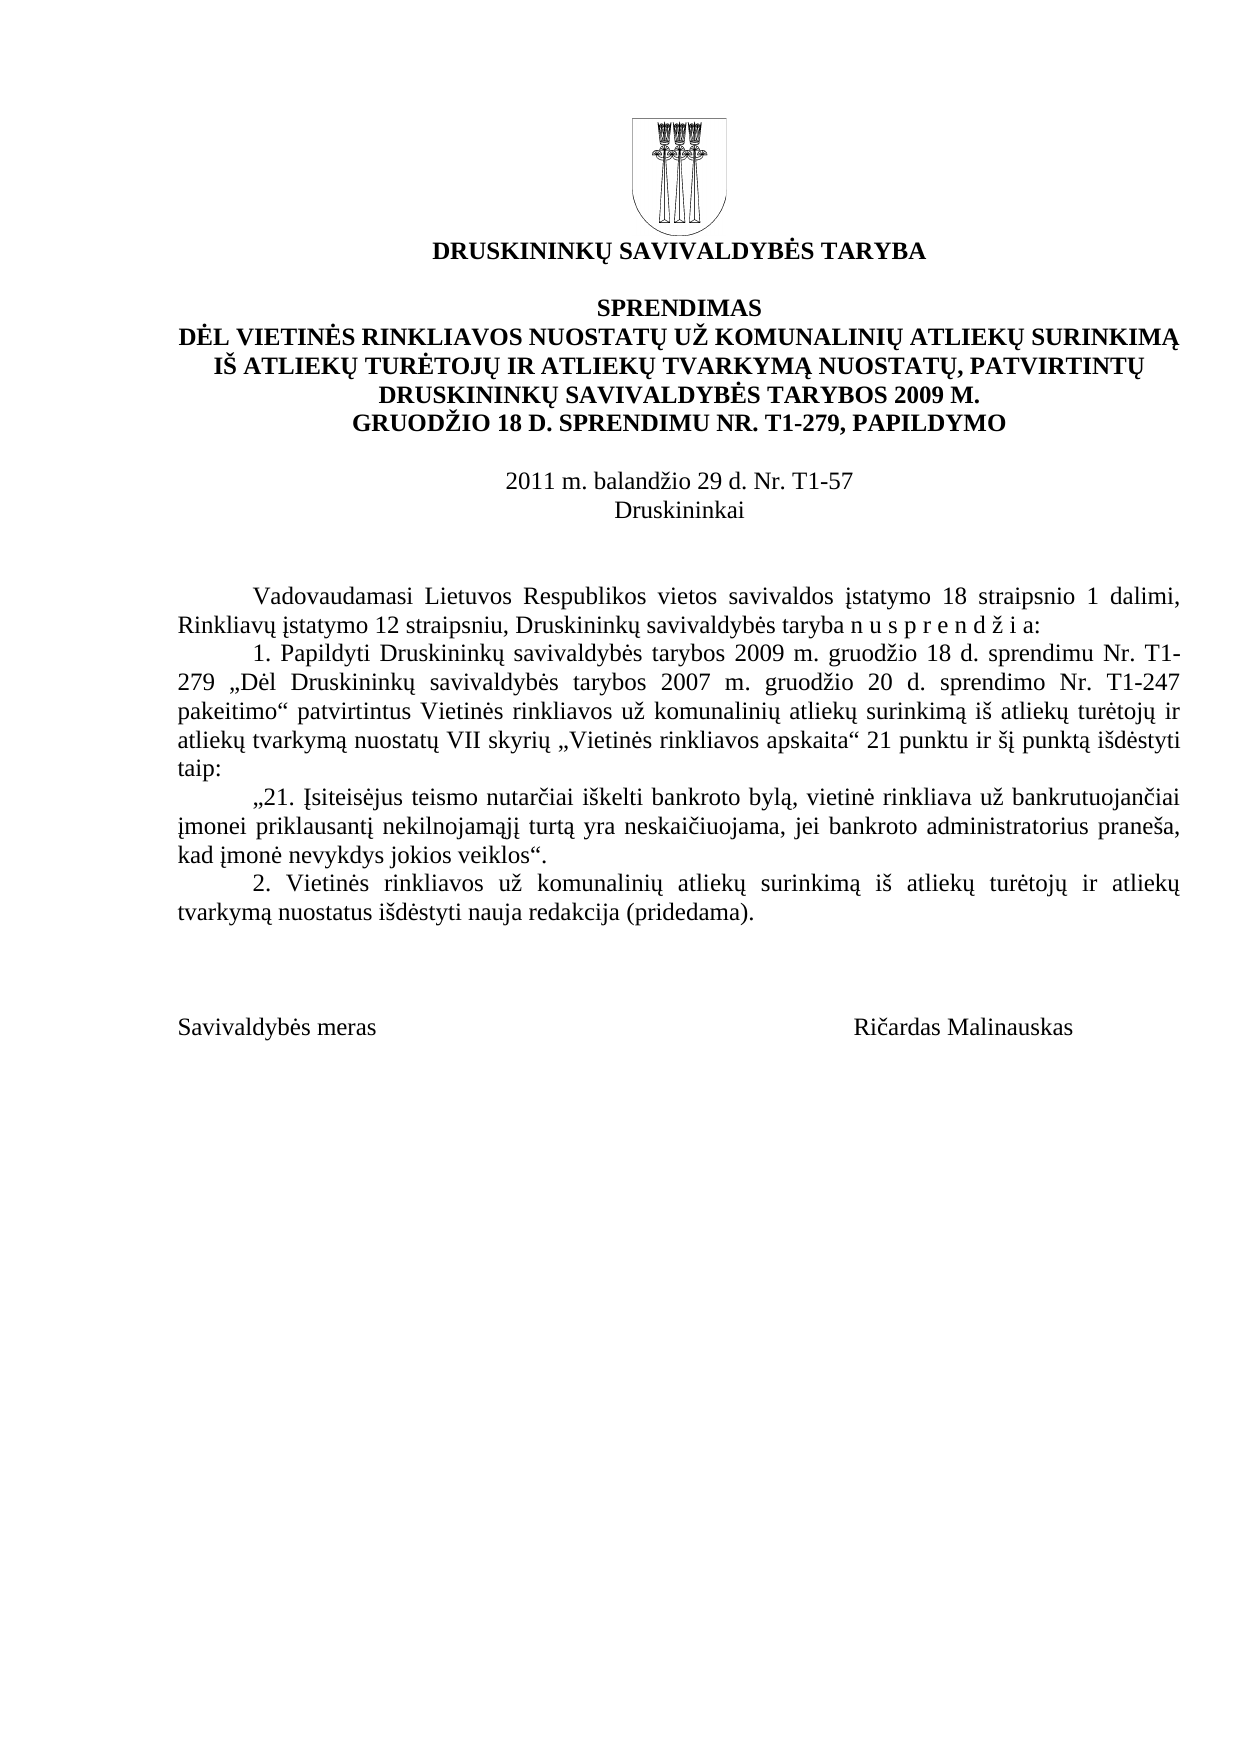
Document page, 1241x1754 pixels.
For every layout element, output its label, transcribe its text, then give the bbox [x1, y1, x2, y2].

text Druskininkai [177, 495, 1181, 523]
text Savivaldybės meras Ričardas Malinauskas [177, 1012, 1181, 1041]
text SPRENDIMAS [177, 293, 1181, 322]
text 2. Vietinės rinkliavos už komunalinių atliekų surinkimą iš atliekų turėtojų ir atliekų tvarkymą nuostatus išdėstyti nauja redakcija (pridedama). [177, 868, 1181, 926]
text 2011 m. balandžio 29 d. Nr. T1-57 [177, 466, 1181, 495]
text „21. Įsiteisėjus teismo nutarčiai iškelti bankroto bylą, vietinė rinkliava už bankrutuojančiai įmonei priklausantį nekilnojamąjį turtą yra neskaičiuojama, jei bankroto administratorius praneša, kad įmonė nevykdys jokios veiklos“. [177, 782, 1181, 868]
text DĖL VIETINĖS RINKLIAVOS NUOSTATŲ UŽ KOMUNALINIŲ ATLIEKŲ SURINKIMĄ IŠ ATLIEKŲ TURĖTOJŲ IR ATLIEKŲ TVARKYMĄ NUOSTATŲ, PATVIRTINTŲ DRUSKININKŲ SAVIVALDYBĖS TARYBOS 2009 M. [177, 322, 1181, 408]
text 1. Papildyti Druskininkų savivaldybės tarybos 2009 m. gruodžio 18 d. sprendimu Nr. T1-279 „Dėl Druskininkų savivaldybės tarybos 2007 m. gruodžio 20 d. sprendimo Nr. T1-247 pakeitimo“ patvirtintus Vietinės rinkliavos už komunalinių atliekų surinkimą iš atliekų turėtojų ir atliekų tvarkymą nuostatų VII skyrių „Vietinės rinkliavos apskaita“ 21 punktu ir šį punktą išdėstyti taip: [177, 638, 1181, 782]
text DRUSKININKŲ SAVIVALDYBĖS TARYBA [177, 236, 1181, 265]
text Vadovaudamasi Lietuvos Respublikos vietos savivaldos įstatymo 18 straipsnio 1 dalimi, Rinkliavų įstatymo 12 straipsniu, Druskininkų savivaldybės taryba n u s p r e n d ž i a: [177, 581, 1181, 638]
text GRUODŽIO 18 D. SPRENDIMU NR. T1-279, PAPILDYMO [177, 408, 1181, 437]
